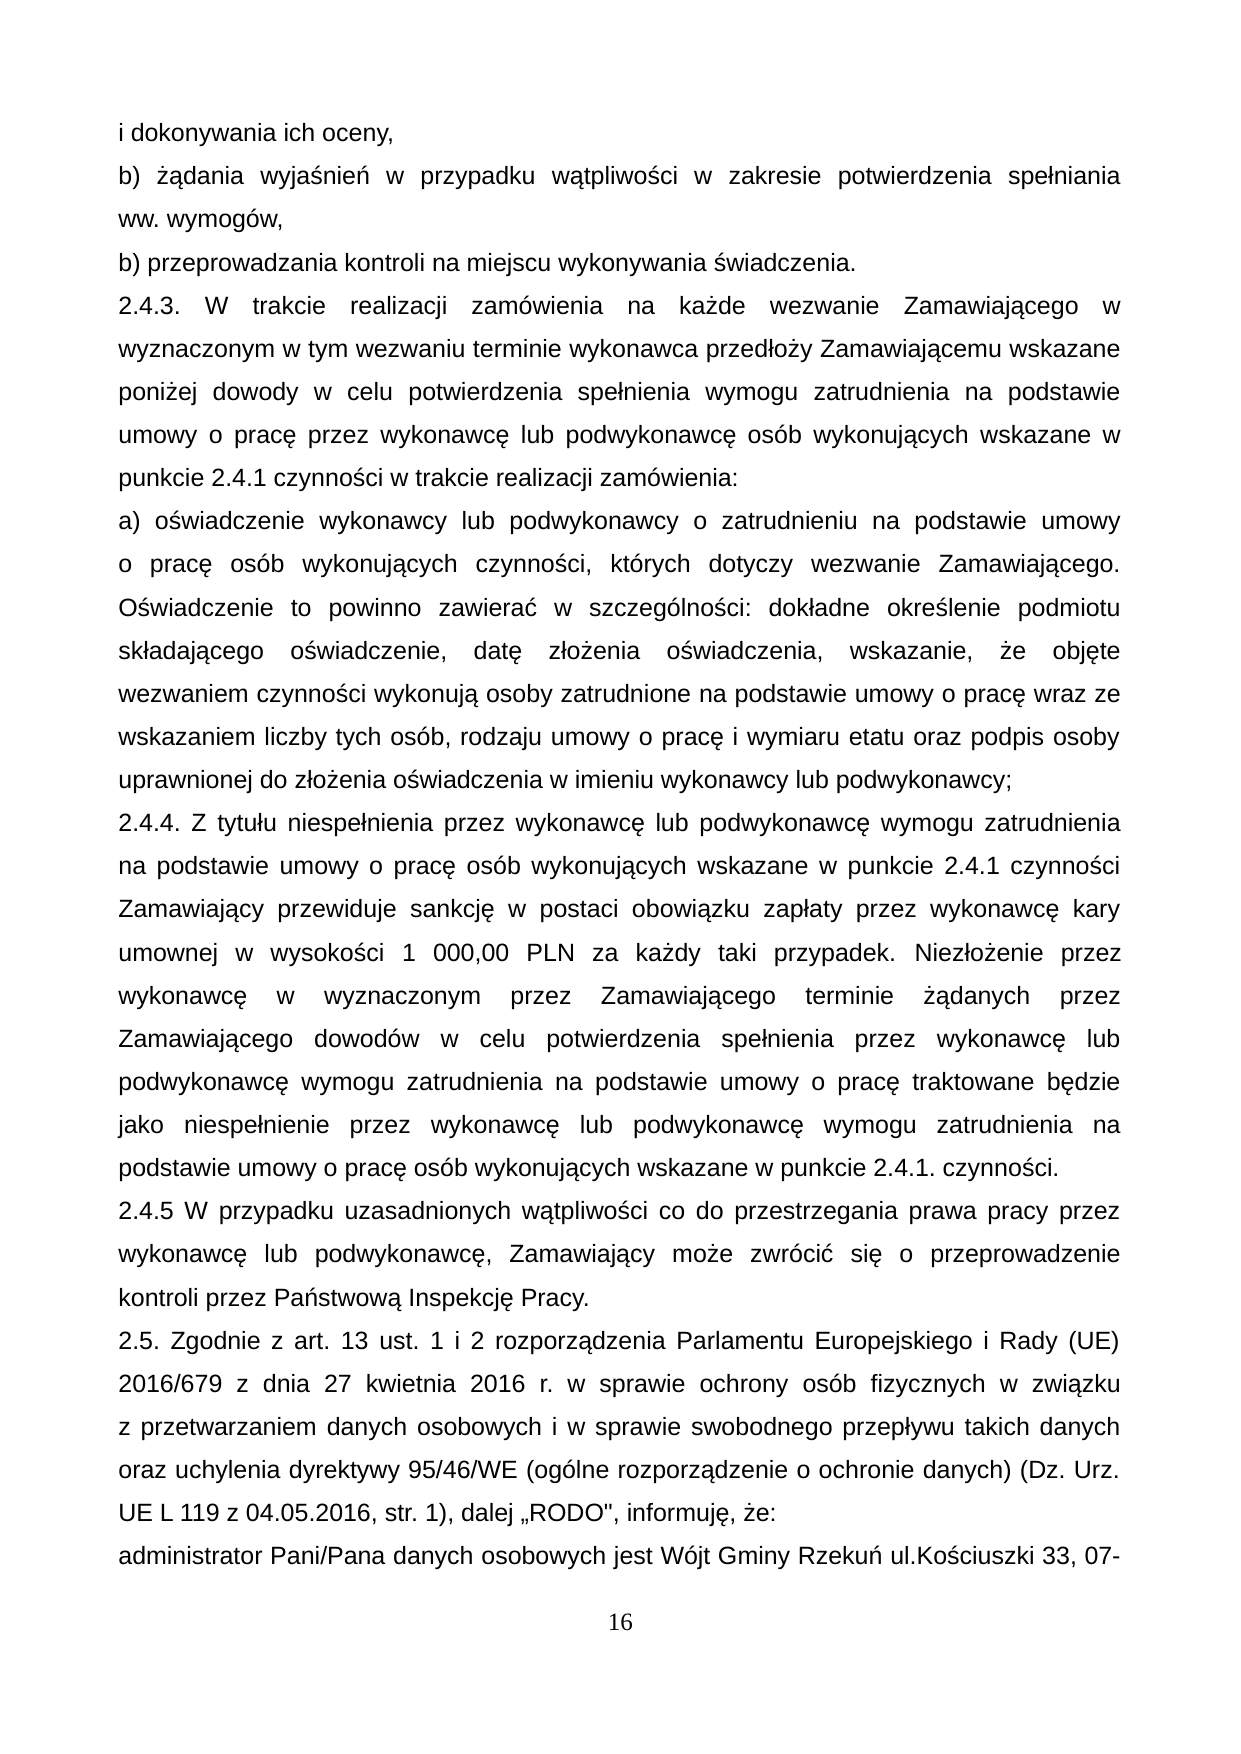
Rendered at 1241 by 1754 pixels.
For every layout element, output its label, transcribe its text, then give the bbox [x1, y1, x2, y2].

list a) oświadczenie wykonawcy lub podwykonawcy o zatrudnieniu na podstawie umowy o pracę osób wykonujących czynności, których dotyczy wezwanie Zamawiającego. Oświadczenie to powinno zawierać w szczególności: dokładne określenie podmiotu składającego oświadczenie, datę złożenia oświadczenia, wskazanie, że objęte wezwaniem czynności wykonują osoby zatrudnione na podstawie umowy o pracę wraz ze wskazaniem liczby tych osób, rodzaju umowy o pracę i wymiaru etatu oraz podpis osoby uprawnionej do złożenia oświadczenia w imieniu wykonawcy lub podwykonawcy; [118, 506, 1122, 794]
text 2.4.4. Z tytułu niespełnienia przez wykonawcę lub podwykonawcę wymogu zatrudnienia na podstawie umowy o pracę osób wykonujących wskazane w punkcie 2.4.1 czynności Zamawiający przewiduje sankcję w postaci obowiązku zapłaty przez wykonawcę kary umownej w wysokości 1 000,00 PLN za każdy taki przypadek. Niezłożenie przez wykonawcę w wyznaczonym przez Zamawiającego terminie żądanych przez Zamawiającego dowodów w celu potwierdzenia spełnienia przez wykonawcę lub podwykonawcę wymogu zatrudnienia na podstawie umowy o pracę traktowane będzie jako niespełnienie przez wykonawcę lub podwykonawcę wymogu zatrudnienia na podstawie umowy o pracę osób wykonujących wskazane w punkcie 2.4.1. czynności. [118, 808, 1122, 1182]
list 2.4.3. W trakcie realizacji zamówienia na każde wezwanie Zamawiającego w wyznaczonym w tym wezwaniu terminie wykonawca przedłoży Zamawiającemu wskazane poniżej dowody w celu potwierdzenia spełnienia wymogu zatrudnienia na podstawie umowy o pracę przez wykonawcę lub podwykonawcę osób wykonujących wskazane w punkcie 2.4.1 czynności w trakcie realizacji zamówienia: [118, 291, 1122, 492]
text administrator Pani/Pana danych osobowych jest Wójt Gminy Rzekuń ul.Kościuszki 33, 07- [118, 1541, 1122, 1570]
list b) przeprowadzania kontroli na miejscu wykonywania świadczenia. [118, 247, 1122, 276]
text 2.4.5 W przypadku uzasadnionych wątpliwości co do przestrzegania prawa pracy przez wykonawcę lub podwykonawcę, Zamawiający może zwrócić się o przeprowadzenie kontroli przez Państwową Inspekcję Pracy. [118, 1196, 1122, 1311]
list i dokonywania ich oceny, [118, 118, 1122, 147]
text 2.5. Zgodnie z art. 13 ust. 1 i 2 rozporządzenia Parlamentu Europejskiego i Rady (UE) 2016/679 z dnia 27 kwietnia 2016 r. w sprawie ochrony osób fizycznych w związku z przetwarzaniem danych osobowych i w sprawie swobodnego przepływu takich danych oraz uchylenia dyrektywy 95/46/WE (ogólne rozporządzenie o ochronie danych) (Dz. Urz. UE L 119 z 04.05.2016, str. 1), dalej „RODO", informuję, że: [118, 1326, 1122, 1527]
list b) żądania wyjaśnień w przypadku wątpliwości w zakresie potwierdzenia spełniania ww. wymogów, [118, 161, 1122, 233]
